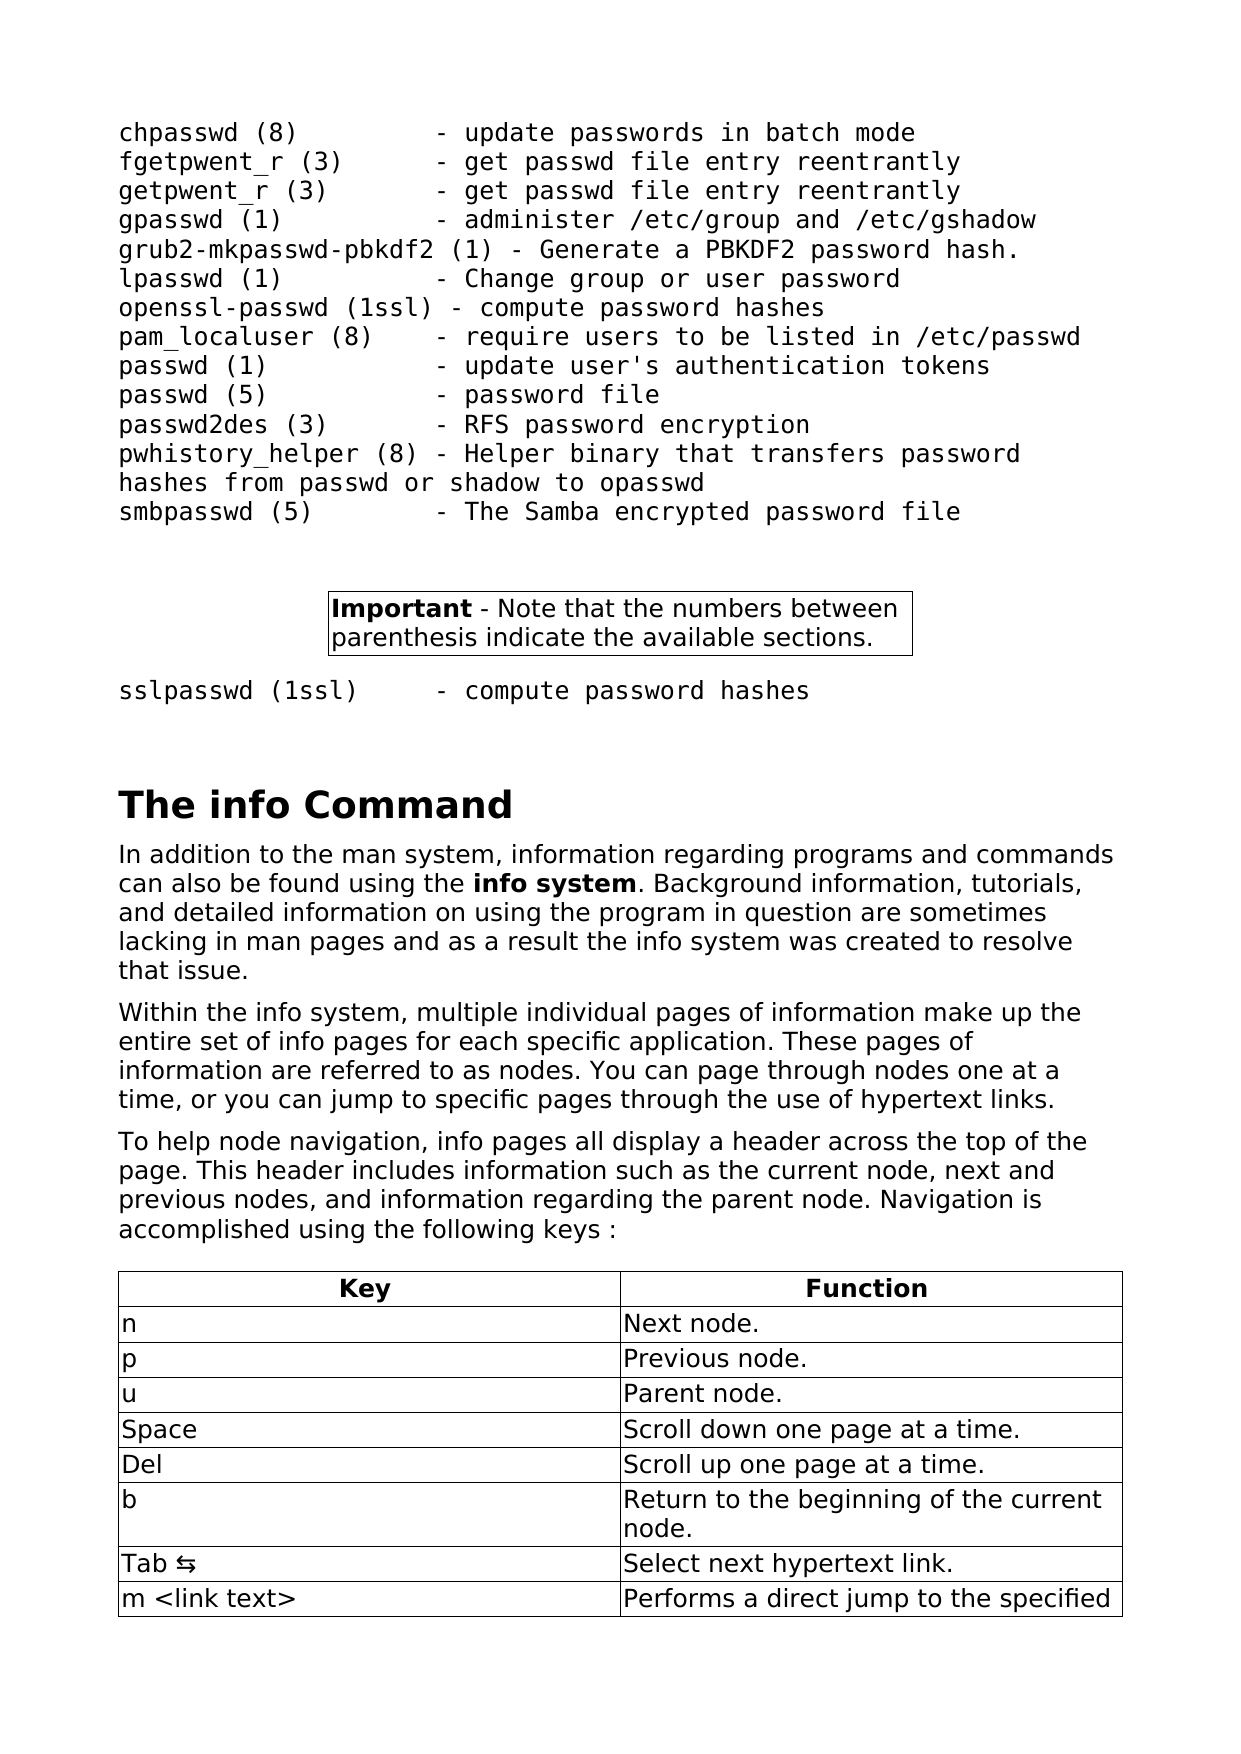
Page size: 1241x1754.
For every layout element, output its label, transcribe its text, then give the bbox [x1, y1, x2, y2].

table_cell Select next hypertext link. [621, 1547, 1122, 1581]
table_cell Return to the beginning of the current node. [621, 1483, 1122, 1546]
table_cell u [119, 1378, 620, 1412]
text To help node navigation, info pages all display a header across the top of the page. This header includes information such as the current node, next and previous nodes, and information regarding the parent node. Navigation is accomplished using the following keys : [118, 1127, 1122, 1244]
text In addition to the man system, information regarding programs and commands can also be found using the info system. Background information, tutorials, and detailed information on using the program in question are sometimes lacking in man pages and as a result the info system was created to resolve that issue. [118, 840, 1122, 986]
table_cell Space [119, 1413, 620, 1447]
table_header Key [119, 1272, 620, 1306]
table_cell Tab ⇆ [119, 1547, 620, 1581]
table_cell Performs a direct jump to the specified [621, 1582, 1122, 1616]
table_cell Del [119, 1448, 620, 1482]
text Within the info system, multiple individual pages of information make up the entire set of info pages for each specific application. These pages of information are referred to as nodes. You can page through nodes one at a time, or you can jump to specific pages through the use of hypertext links. [118, 998, 1122, 1115]
table_cell Previous node. [621, 1343, 1122, 1377]
table_cell n [119, 1307, 620, 1342]
table_cell b [119, 1483, 620, 1546]
table_cell Parent node. [621, 1378, 1122, 1412]
table_cell m <link text> [119, 1582, 620, 1616]
table_cell Next node. [621, 1307, 1122, 1342]
table_cell p [119, 1343, 620, 1377]
text chpasswd (8) - update passwords in batch mode fgetpwent_r (3) - get passwd file entry reentrantly getpwent_r (3) - get passwd file entry reentrantly gpasswd (1) - administer /etc/group and /etc/gshadow grub2-mkpasswd-pbkdf2 (1) - Generate a PBKDF2 password hash. lpasswd (1) - Change group or user password openssl-passwd (1ssl) - compute password hashes pam_localuser (8) - require users to be listed in /etc/passwd passwd (1) - update user's authentication tokens passwd (5) - password file passwd2des (3) - RFS password encryption pwhistory_helper (8) - Helper binary that transfers password hashes from passwd or shadow to opasswd smbpasswd (5) - The Samba encrypted password file sslpasswd (1ssl) - compute password hashes [118, 118, 1122, 705]
table_cell Scroll down one page at a time. [621, 1413, 1122, 1447]
table_cell Scroll up one page at a time. [621, 1448, 1122, 1482]
subtitle The info Command [118, 784, 1122, 827]
table_header Important - Note that the numbers between parenthesis indicate the available sections. [329, 592, 912, 655]
table_header Function [621, 1272, 1122, 1306]
